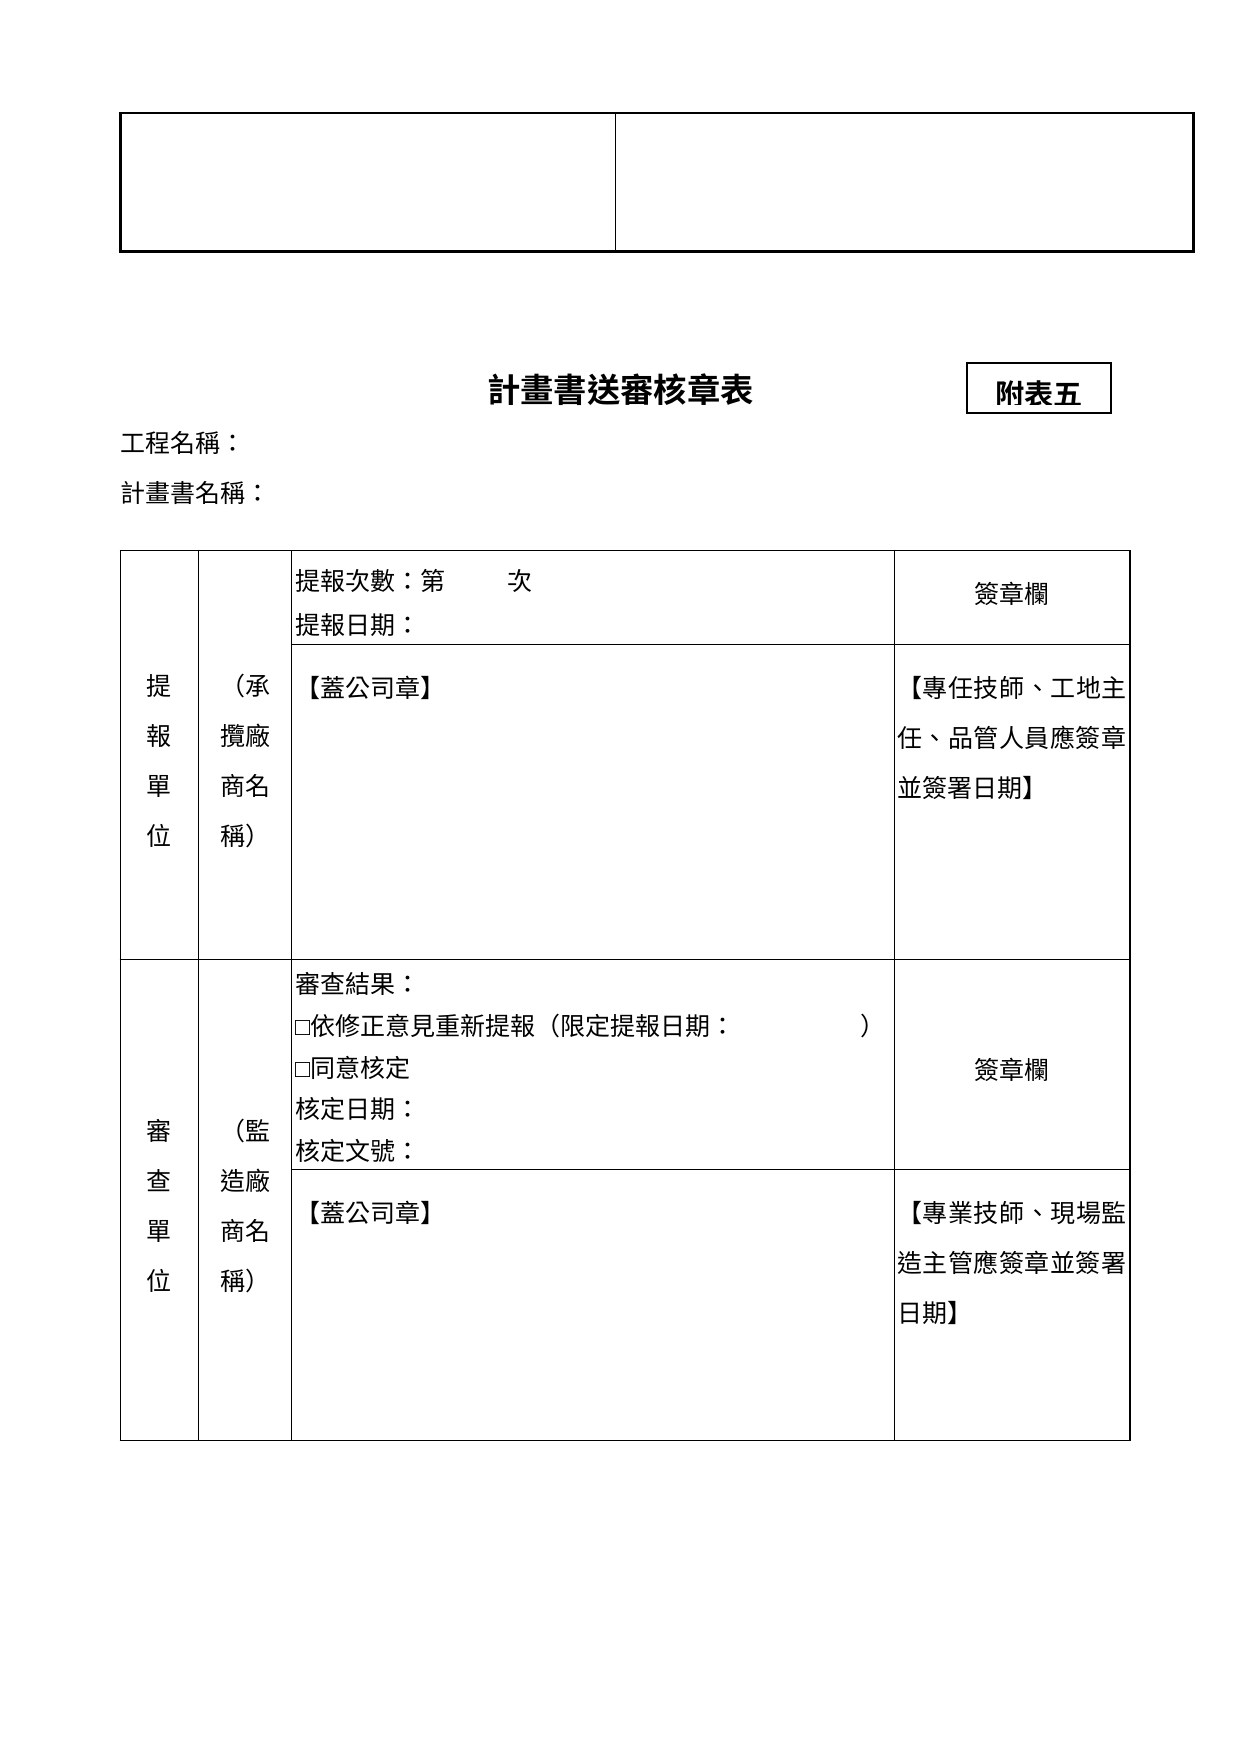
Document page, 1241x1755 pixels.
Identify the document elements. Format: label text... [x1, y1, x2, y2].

text 計畫書送審核章表 [120, 362, 966, 412]
text 工程名稱： [120, 412, 1120, 462]
table_header 簽章欄 [895, 551, 1129, 643]
table_cell [122, 114, 615, 250]
text 計畫書名稱： [120, 462, 1120, 512]
table_cell 【專業技師、現場監造主管應簽章並簽署日期】 [895, 1170, 1129, 1440]
table_cell 審查單位 [121, 960, 198, 1440]
table_cell 【專任技師、工地主任、品管人員應簽章並簽署日期】 [895, 645, 1129, 959]
text [1112, 362, 1120, 412]
table_cell [616, 114, 1192, 250]
table_header （承攬廠商名稱） [199, 551, 291, 959]
text [968, 364, 1110, 412]
text 附表五 [982, 371, 1095, 404]
table_header 提報次數：第 次 提報日期： [292, 551, 894, 643]
table_cell 審查結果： □依修正意見重新提報（限定提報日期： ） □同意核定 核定日期： 核定文號： [292, 960, 894, 1169]
table_cell 【蓋公司章】 [292, 1170, 894, 1440]
table_cell （監造廠商名稱） [199, 960, 291, 1440]
table_header 提報單位 [121, 551, 198, 959]
table_cell 【蓋公司章】 [292, 645, 894, 959]
table_cell 簽章欄 [895, 960, 1129, 1169]
